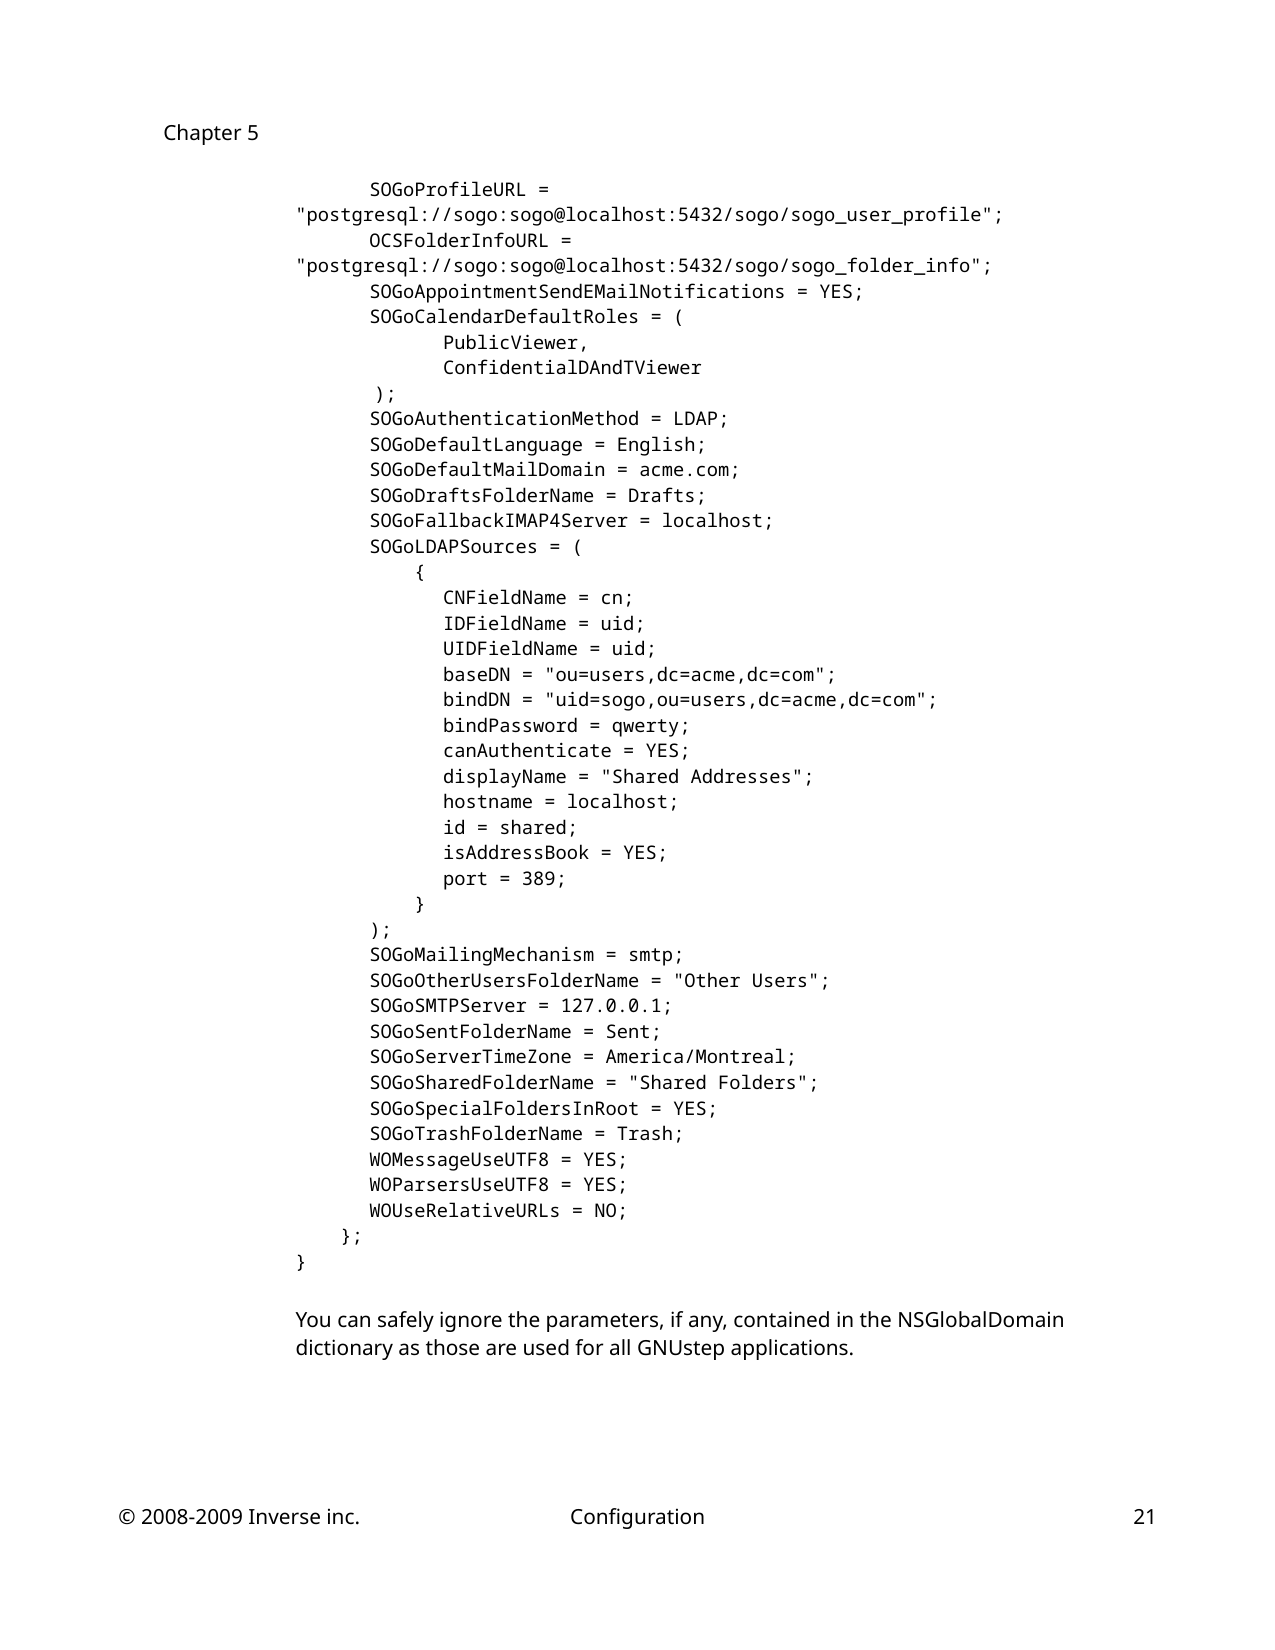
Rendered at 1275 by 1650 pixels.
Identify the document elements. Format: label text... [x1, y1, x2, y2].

text SOGoAppointmentSendEMailNotifications = YES; [295, 278, 1157, 304]
text You can safely ignore the parameters, if any, contained in the NSGlobalDomain dictionary as those are used for all GNUstep applications. [295, 1305, 1157, 1362]
text SOGoMailingMechanism = smtp; [295, 942, 1157, 967]
text WOUseRelativeURLs = NO; [295, 1197, 1157, 1222]
text { [295, 559, 1157, 584]
text SOGoFallbackIMAP4Server = localhost; [295, 508, 1157, 533]
text SOGoLDAPSources = ( [295, 533, 1157, 559]
text SOGoServerTimeZone = America/Montreal; [295, 1044, 1157, 1069]
text ); [295, 916, 1157, 942]
text WOMessageUseUTF8 = YES; [295, 1146, 1157, 1171]
text id = shared; [295, 814, 1157, 839]
text SOGoOtherUsersFolderName = "Other Users"; [295, 967, 1157, 993]
text bindDN = "uid=sogo,ou=users,dc=acme,dc=com"; [295, 686, 1157, 712]
text PublicViewer, [295, 329, 1157, 355]
text OCSFolderInfoURL = "postgresql://sogo:sogo@localhost:5432/sogo/sogo_folder_info"; [295, 227, 1157, 278]
text ConfidentialDAndTViewer [295, 355, 1157, 380]
text }; [295, 1222, 1157, 1248]
text UIDFieldName = uid; [295, 635, 1157, 661]
text displayName = "Shared Addresses"; [295, 763, 1157, 788]
text SOGoAuthenticationMethod = LDAP; [295, 406, 1157, 431]
text SOGoSentFolderName = Sent; [295, 1018, 1157, 1044]
text CNFieldName = cn; [295, 584, 1157, 610]
text SOGoTrashFolderName = Trash; [295, 1120, 1157, 1146]
text WOParsersUseUTF8 = YES; [295, 1171, 1157, 1197]
text bindPassword = qwerty; [295, 712, 1157, 737]
text baseDN = "ou=users,dc=acme,dc=com"; [295, 661, 1157, 686]
text SOGoCalendarDefaultRoles = ( [295, 304, 1157, 329]
text ); [295, 380, 1157, 406]
text SOGoDefaultMailDomain = acme.com; [295, 457, 1157, 482]
text } [295, 1248, 1157, 1273]
text SOGoDraftsFolderName = Drafts; [295, 482, 1157, 508]
text SOGoDefaultLanguage = English; [295, 431, 1157, 457]
text canAuthenticate = YES; [295, 737, 1157, 763]
text SOGoSMTPServer = 127.0.0.1; [295, 993, 1157, 1018]
text isAddressBook = YES; [295, 839, 1157, 865]
text hostname = localhost; [295, 788, 1157, 814]
text IDFieldName = uid; [295, 610, 1157, 635]
text } [295, 891, 1157, 916]
text SOGoSharedFolderName = "Shared Folders"; [295, 1069, 1157, 1095]
text port = 389; [295, 865, 1157, 891]
text SOGoProfileURL = "postgresql://sogo:sogo@localhost:5432/sogo/sogo_user_profile"; [295, 176, 1157, 227]
text SOGoSpecialFoldersInRoot = YES; [295, 1095, 1157, 1120]
